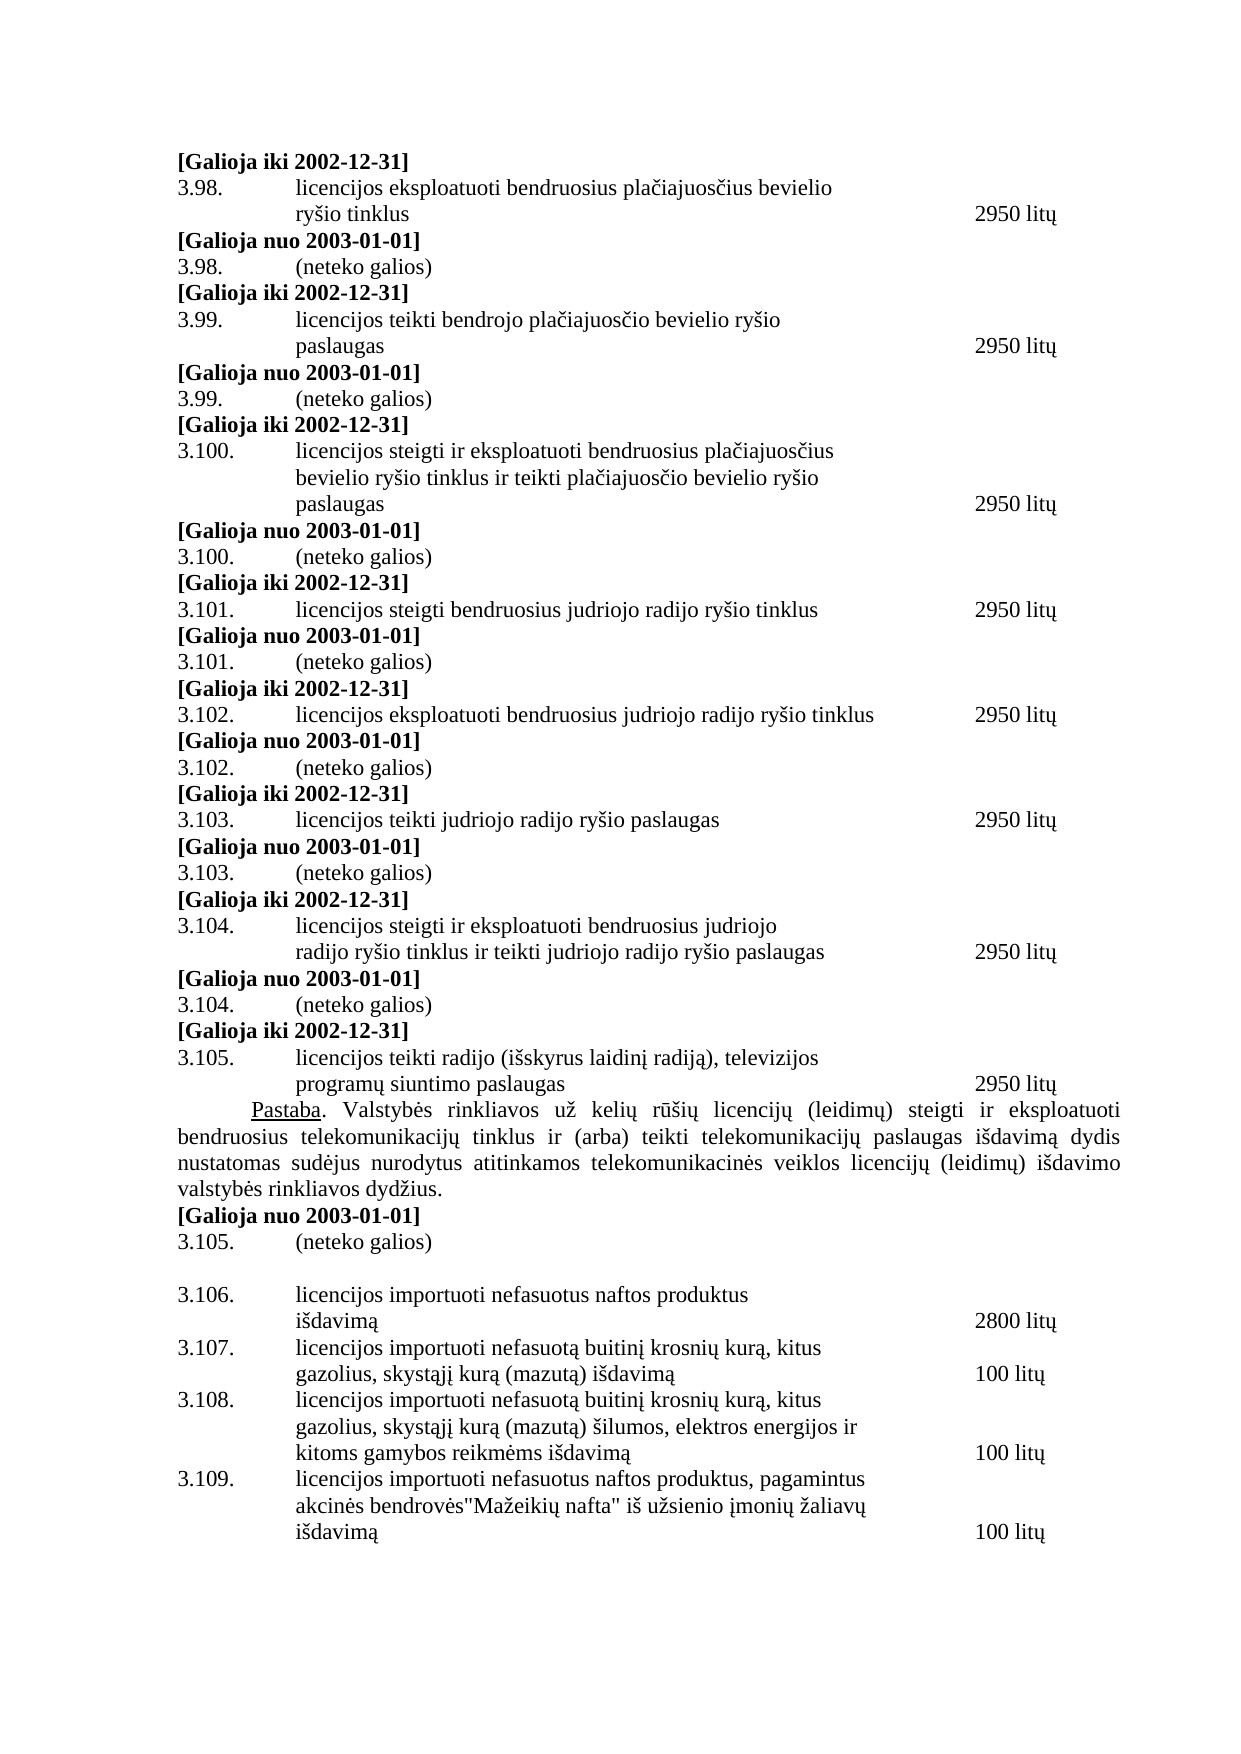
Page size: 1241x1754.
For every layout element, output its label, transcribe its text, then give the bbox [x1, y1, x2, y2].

text 3.100. (neteko galios) [177, 543, 1122, 569]
text 3.99. (neteko galios) [177, 385, 1122, 411]
text [Galioja nuo 2003-01-01] [177, 517, 1122, 543]
text 3.99. licencijos teikti bendrojo plačiajuosčio bevielio ryšio paslaugas 2950 litų [177, 306, 1122, 358]
text 3.106. licencijos importuoti nefasuotus naftos produktus išdavimą 2800 litų [177, 1281, 1122, 1334]
text 3.104. licencijos steigti ir eksploatuoti bendruosius judriojo radijo ryšio tinklus ir teikti judriojo radijo ryšio paslaugas 2950 litų [177, 912, 1122, 965]
text [Galioja iki 2002-12-31] [177, 886, 1122, 912]
text 3.102. licencijos eksploatuoti bendruosius judriojo radijo ryšio tinklus 2950 litų [177, 701, 1122, 727]
text 3.103. (neteko galios) [177, 859, 1122, 886]
text [Galioja iki 2002-12-31] [177, 279, 1122, 306]
text 3.100. licencijos steigti ir eksploatuoti bendruosius plačiajuosčius bevielio ryšio tinklus ir teikti plačiajuosčio bevielio ryšio paslaugas 2950 litų [177, 438, 1122, 517]
text Pastaba. Valstybės rinkliavos už kelių rūšių licencijų (leidimų) steigti ir eksploatuoti bendruosius telekomunikacijų tinklus ir (arba) teikti telekomunikacijų paslaugas išdavimą dydis nustatomas sudėjus nurodytus atitinkamos telekomunikacinės veiklos licencijų (leidimų) išdavimo valstybės rinkliavos dydžius. [177, 1096, 1122, 1202]
text 3.107. licencijos importuoti nefasuotą buitinį krosnių kurą, kitus gazolius, skystąjį kurą (mazutą) išdavimą 100 litų [177, 1334, 1122, 1386]
text 3.108. licencijos importuoti nefasuotą buitinį krosnių kurą, kitus gazolius, skystąjį kurą (mazutą) šilumos, elektros energijos ir kitoms gamybos reikmėms išdavimą 100 litų [177, 1386, 1122, 1465]
text [Galioja nuo 2003-01-01] [177, 727, 1122, 754]
text [Galioja iki 2002-12-31] [177, 148, 1122, 174]
text [Galioja iki 2002-12-31] [177, 569, 1122, 596]
text [Galioja iki 2002-12-31] [177, 411, 1122, 438]
text [Galioja iki 2002-12-31] [177, 1017, 1122, 1044]
text 3.105. (neteko galios) [177, 1228, 1122, 1254]
text 3.109. licencijos importuoti nefasuotus naftos produktus, pagamintus akcinės bendrovės"Mažeikių nafta" iš užsienio įmonių žaliavų išdavimą 100 litų [177, 1465, 1122, 1544]
text 3.98. licencijos eksploatuoti bendruosius plačiajuosčius bevielio ryšio tinklus 2950 litų [177, 174, 1122, 227]
text [Galioja nuo 2003-01-01] [177, 227, 1122, 253]
text 3.101. licencijos steigti bendruosius judriojo radijo ryšio tinklus 2950 litų [177, 596, 1122, 622]
text 3.102. (neteko galios) [177, 754, 1122, 780]
text 3.101. (neteko galios) [177, 648, 1122, 675]
text [Galioja nuo 2003-01-01] [177, 833, 1122, 859]
text [Galioja iki 2002-12-31] [177, 675, 1122, 701]
text [Galioja iki 2002-12-31] [177, 780, 1122, 807]
text [Galioja nuo 2003-01-01] [177, 965, 1122, 991]
text [Galioja nuo 2003-01-01] [177, 1202, 1122, 1228]
text 3.103. licencijos teikti judriojo radijo ryšio paslaugas 2950 litų [177, 807, 1122, 833]
text 3.105. licencijos teikti radijo (išskyrus laidinį radiją), televizijos programų siuntimo paslaugas 2950 litų [177, 1044, 1122, 1096]
text [Galioja nuo 2003-01-01] [177, 358, 1122, 385]
text 3.98. (neteko galios) [177, 253, 1122, 279]
text 3.104. (neteko galios) [177, 991, 1122, 1017]
text [Galioja nuo 2003-01-01] [177, 622, 1122, 648]
